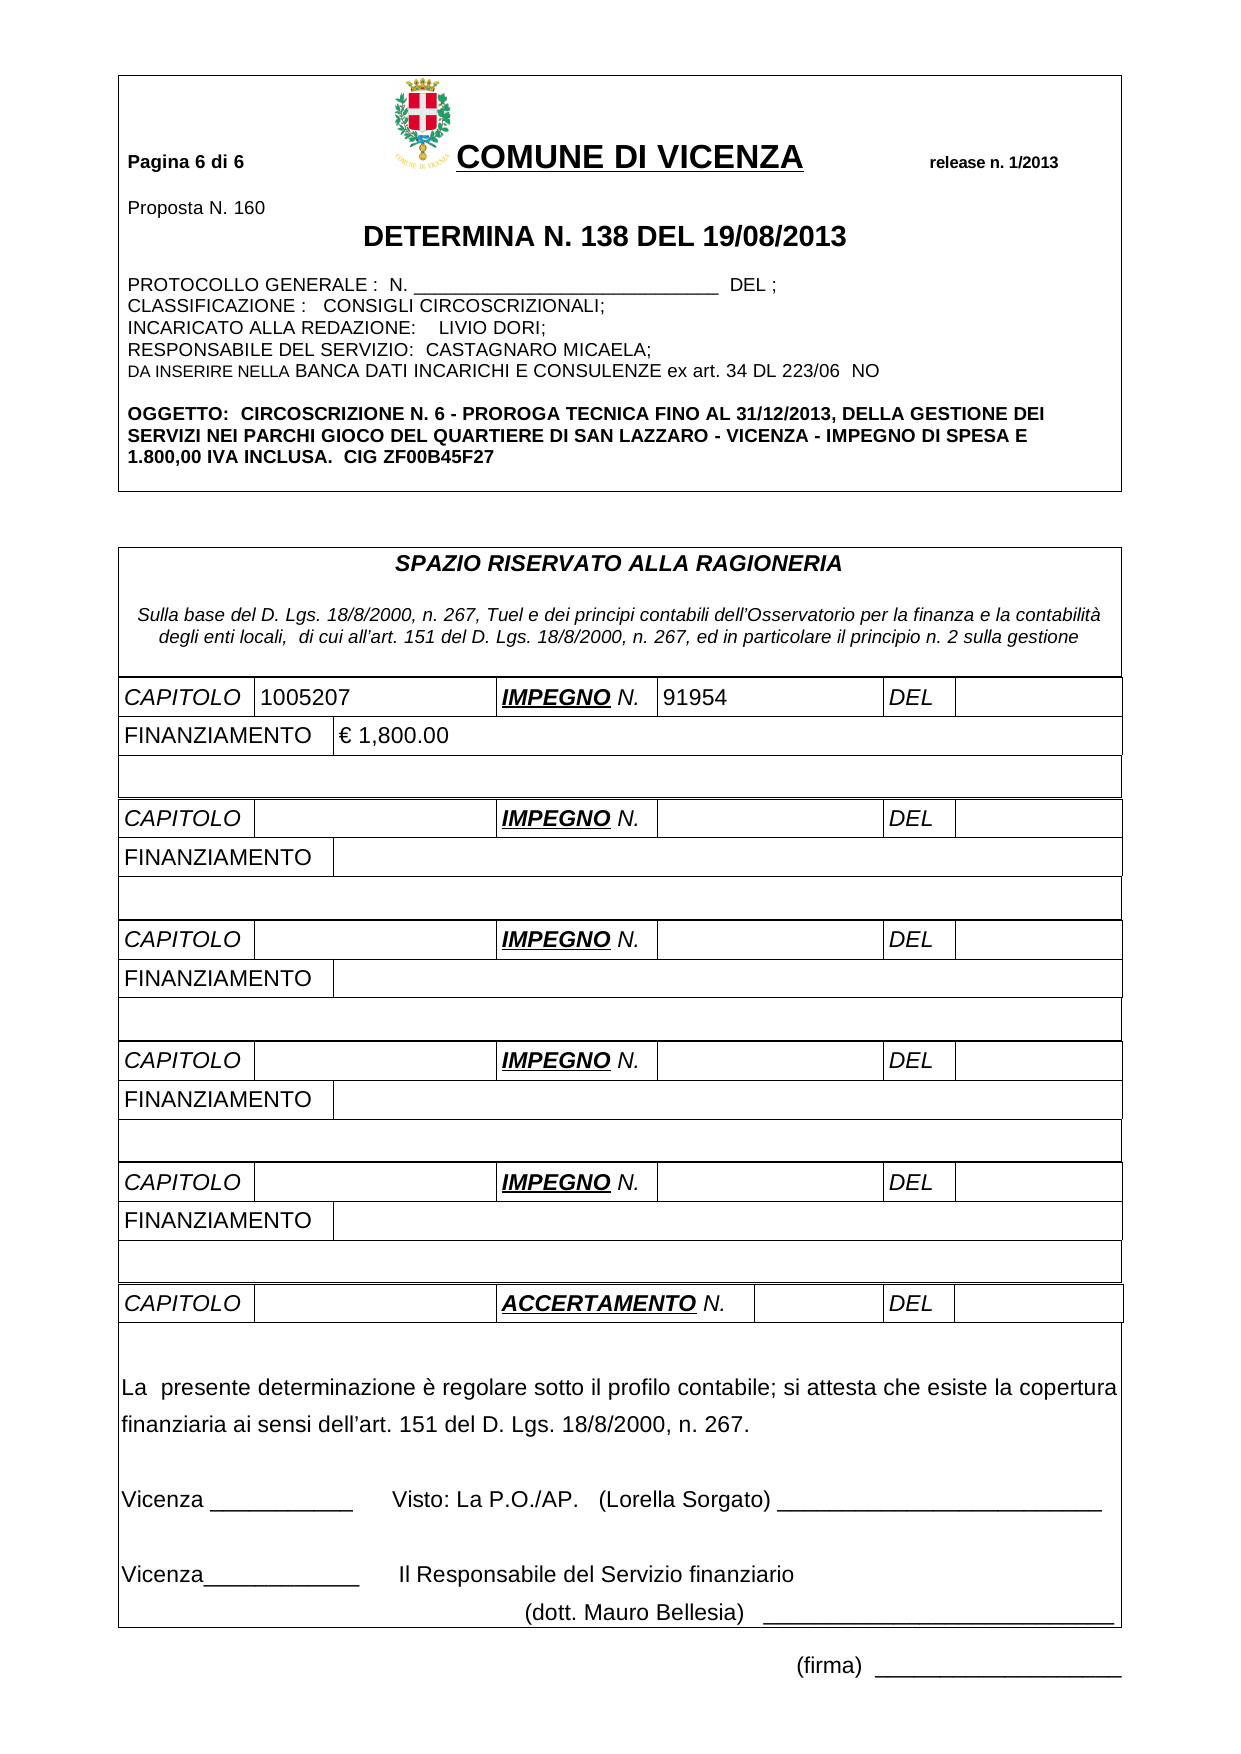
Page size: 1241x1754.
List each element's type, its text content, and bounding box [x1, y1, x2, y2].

table_header CAPITOLO [119, 1285, 254, 1322]
table_header DEL [884, 921, 955, 958]
table_header FINANZIAMENTO [119, 1081, 333, 1118]
table_header [955, 1285, 1123, 1322]
table_header [956, 1042, 1122, 1080]
text Vicenza ___________ Visto: La P.O./AP. (Lorella Sorgato) _________________________ [119, 1472, 1121, 1513]
table_header [255, 921, 496, 958]
table_header [255, 1285, 496, 1322]
text Sulla base del D. Lgs. 18/8/2000, n. 267, Tuel e dei principi contabili dell’Osservatorio per la finanza e la contabilità degli enti locali, di cui all’art. 151 del D. Lgs. 18/8/2000, n. 267, ed in particolare il principio n. 2 sulla gestione [119, 601, 1121, 647]
table_header [658, 1042, 883, 1080]
table_header CAPITOLO [119, 800, 254, 837]
table_header DEL [884, 678, 955, 716]
picture [394, 78, 451, 169]
table_header CAPITOLO [119, 921, 254, 958]
table_header CAPITOLO [119, 678, 254, 716]
table_header FINANZIAMENTO [119, 838, 333, 876]
table_header DEL [884, 800, 955, 837]
table_header [334, 838, 1122, 876]
text (dott. Mauro Bellesia) ___________________________ [119, 1585, 1121, 1627]
table_header [658, 1163, 883, 1201]
table_header IMPEGNO N. [497, 1163, 657, 1201]
table_header DEL [884, 1163, 955, 1201]
table_header [755, 1285, 883, 1322]
table_header [255, 1163, 496, 1201]
table_header FINANZIAMENTO [119, 1202, 333, 1240]
table_header [255, 1042, 496, 1080]
table_header DEL [884, 1285, 954, 1322]
table_header 1005207 [255, 678, 496, 716]
text Vicenza____________ Il Responsabile del Servizio finanziario [119, 1547, 1121, 1585]
table_header FINANZIAMENTO [119, 960, 333, 997]
table_header [658, 921, 883, 958]
table_header [956, 1163, 1122, 1201]
table_header ACCERTAMENTO N. [497, 1285, 754, 1322]
table_header 91954 [658, 678, 883, 716]
table_header [658, 800, 883, 837]
table_header CAPITOLO [119, 1042, 254, 1080]
table_header CAPITOLO [119, 1163, 254, 1201]
table_header DEL [884, 1042, 955, 1080]
table_header IMPEGNO N. [497, 921, 657, 958]
table_header IMPEGNO N. [497, 678, 657, 716]
table_header FINANZIAMENTO [119, 717, 333, 755]
table_header [956, 678, 1122, 716]
table_header [956, 921, 1122, 958]
text La presente determinazione è regolare sotto il profilo contabile; si attesta che esiste la copertura finanziaria ai sensi dell’art. 151 del D. Lgs. 18/8/2000, n. 267. [119, 1360, 1121, 1438]
table_header € 1.800,00 [334, 717, 1122, 755]
table_header IMPEGNO N. [497, 1042, 657, 1080]
table_header [334, 960, 1122, 997]
table_header [255, 800, 496, 837]
table_header [334, 1081, 1122, 1118]
table_header IMPEGNO N. [497, 800, 657, 837]
table_header [334, 1202, 1122, 1240]
text SPAZIO RISERVATO ALLA RAGIONERIA [119, 548, 1121, 577]
table_header [956, 800, 1122, 837]
